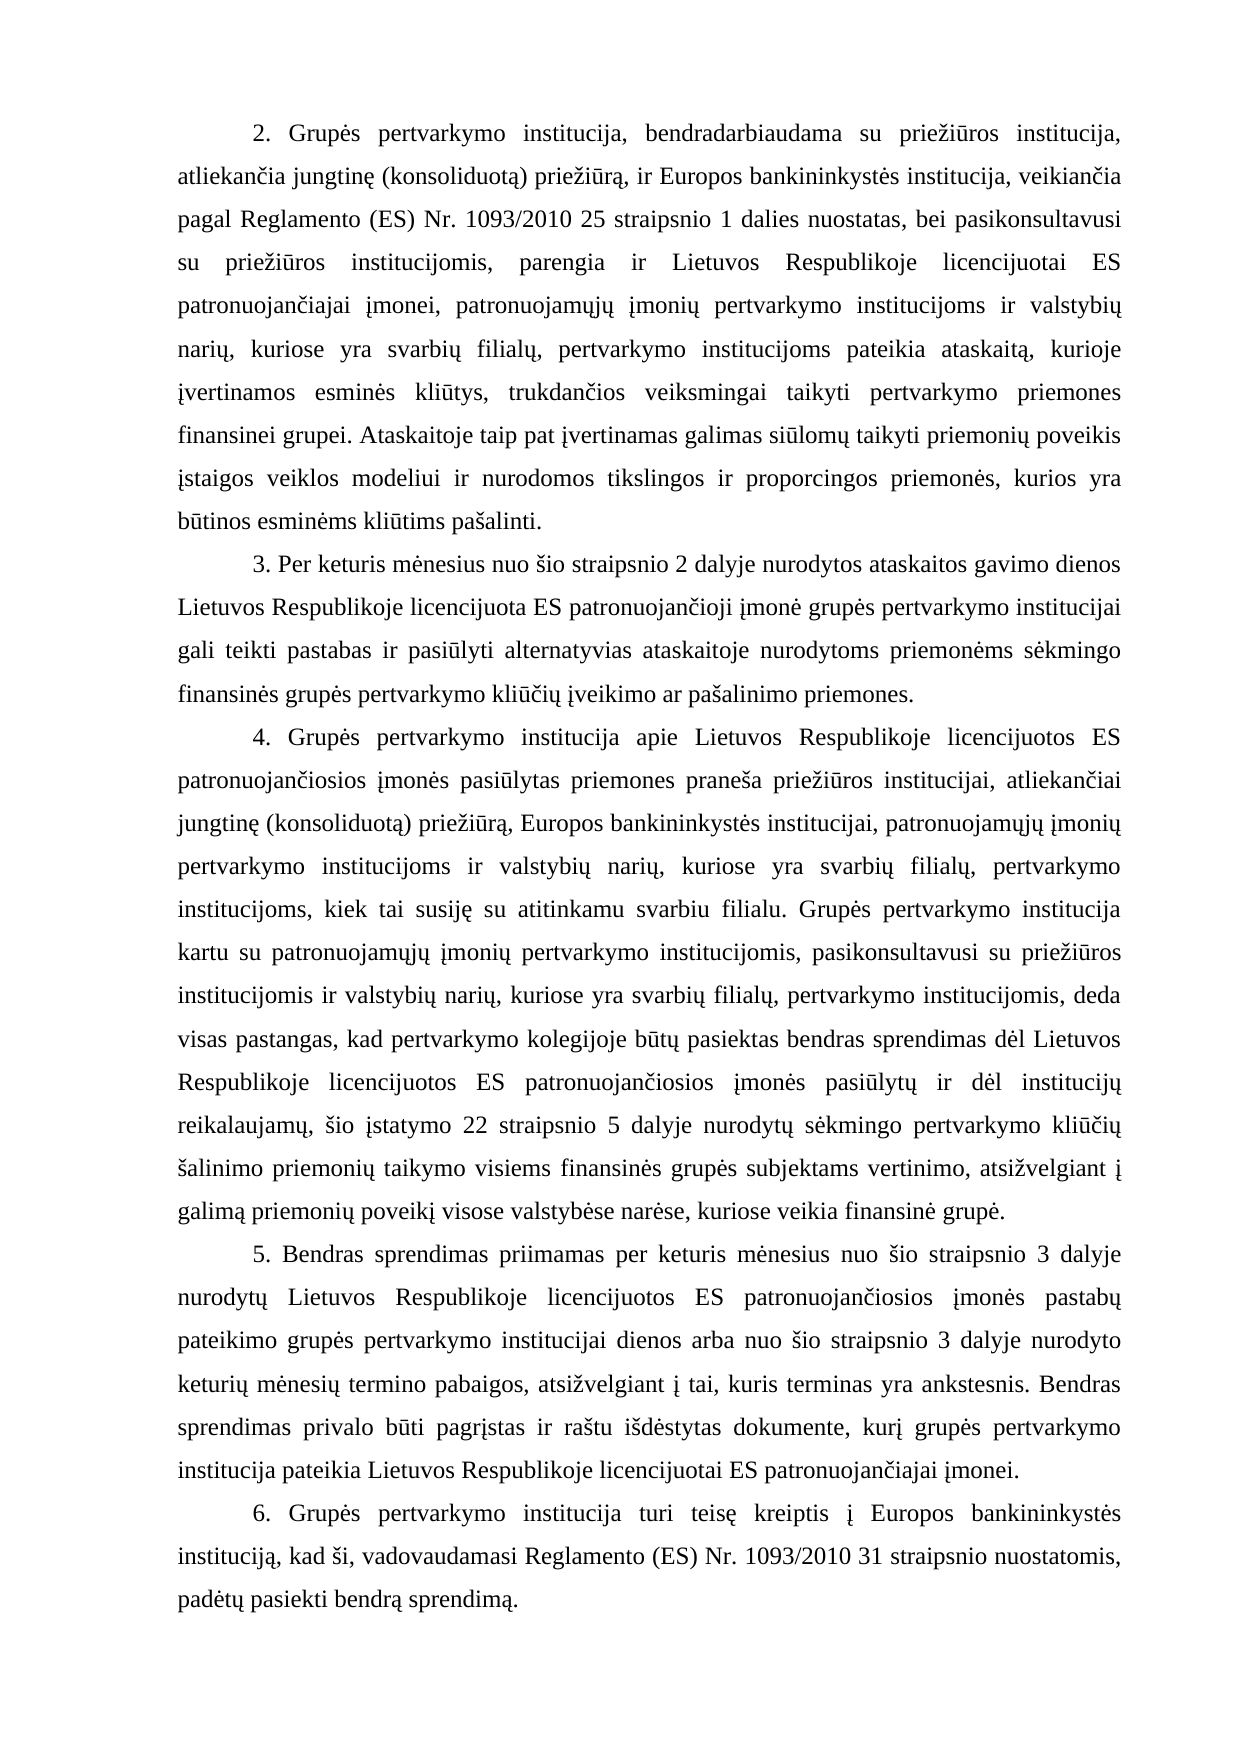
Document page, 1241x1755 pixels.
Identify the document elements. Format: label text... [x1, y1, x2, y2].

text 4. Grupės pertvarkymo institucija apie Lietuvos Respublikoje licencijuotos ES patronuojančiosios įmonės pasiūlytas priemones praneša priežiūros institucijai, atliekančiai jungtinę (konsoliduotą) priežiūrą, Europos bankininkystės institucijai, patronuojamųjų įmonių pertvarkymo institucijoms ir valstybių narių, kuriose yra svarbių filialų, pertvarkymo institucijoms, kiek tai susiję su atitinkamu svarbiu filialu. Grupės pertvarkymo institucija kartu su patronuojamųjų įmonių pertvarkymo institucijomis, pasikonsultavusi su priežiūros institucijomis ir valstybių narių, kuriose yra svarbių filialų, pertvarkymo institucijomis, deda visas pastangas, kad pertvarkymo kolegijoje būtų pasiektas bendras sprendimas dėl Lietuvos Respublikoje licencijuotos ES patronuojančiosios įmonės pasiūlytų ir dėl institucijų reikalaujamų, šio įstatymo 22 straipsnio 5 dalyje nurodytų sėkmingo pertvarkymo kliūčių šalinimo priemonių taikymo visiems finansinės grupės subjektams vertinimo, atsižvelgiant į galimą priemonių poveikį visose valstybėse narėse, kuriose veikia finansinė grupė. [177, 722, 1122, 1225]
text 6. Grupės pertvarkymo institucija turi teisę kreiptis į Europos bankininkystės instituciją, kad ši, vadovaudamasi Reglamento (ES) Nr. 1093/2010 31 straipsnio nuostatomis, padėtų pasiekti bendrą sprendimą. [177, 1498, 1122, 1613]
text 3. Per keturis mėnesius nuo šio straipsnio 2 dalyje nurodytos ataskaitos gavimo dienos Lietuvos Respublikoje licencijuota ES patronuojančioji įmonė grupės pertvarkymo institucijai gali teikti pastabas ir pasiūlyti alternatyvias ataskaitoje nurodytoms priemonėms sėkmingo finansinės grupės pertvarkymo kliūčių įveikimo ar pašalinimo priemones. [177, 549, 1122, 707]
text 2. Grupės pertvarkymo institucija, bendradarbiaudama su priežiūros institucija, atliekančia jungtinę (konsoliduotą) priežiūrą, ir Europos bankininkystės institucija, veikiančia pagal Reglamento (ES) Nr. 1093/2010 25 straipsnio 1 dalies nuostatas, bei pasikonsultavusi su priežiūros institucijomis, parengia ir Lietuvos Respublikoje licencijuotai ES patronuojančiajai įmonei, patronuojamųjų įmonių pertvarkymo institucijoms ir valstybių narių, kuriose yra svarbių filialų, pertvarkymo institucijoms pateikia ataskaitą, kurioje įvertinamos esminės kliūtys, trukdančios veiksmingai taikyti pertvarkymo priemones finansinei grupei. Ataskaitoje taip pat įvertinamas galimas siūlomų taikyti priemonių poveikis įstaigos veiklos modeliui ir nurodomos tikslingos ir proporcingos priemonės, kurios yra būtinos esminėms kliūtims pašalinti. [177, 118, 1122, 535]
text 5. Bendras sprendimas priimamas per keturis mėnesius nuo šio straipsnio 3 dalyje nurodytų Lietuvos Respublikoje licencijuotos ES patronuojančiosios įmonės pastabų pateikimo grupės pertvarkymo institucijai dienos arba nuo šio straipsnio 3 dalyje nurodyto keturių mėnesių termino pabaigos, atsižvelgiant į tai, kuris terminas yra ankstesnis. Bendras sprendimas privalo būti pagrįstas ir raštu išdėstytas dokumente, kurį grupės pertvarkymo institucija pateikia Lietuvos Respublikoje licencijuotai ES patronuojančiajai įmonei. [177, 1239, 1122, 1484]
